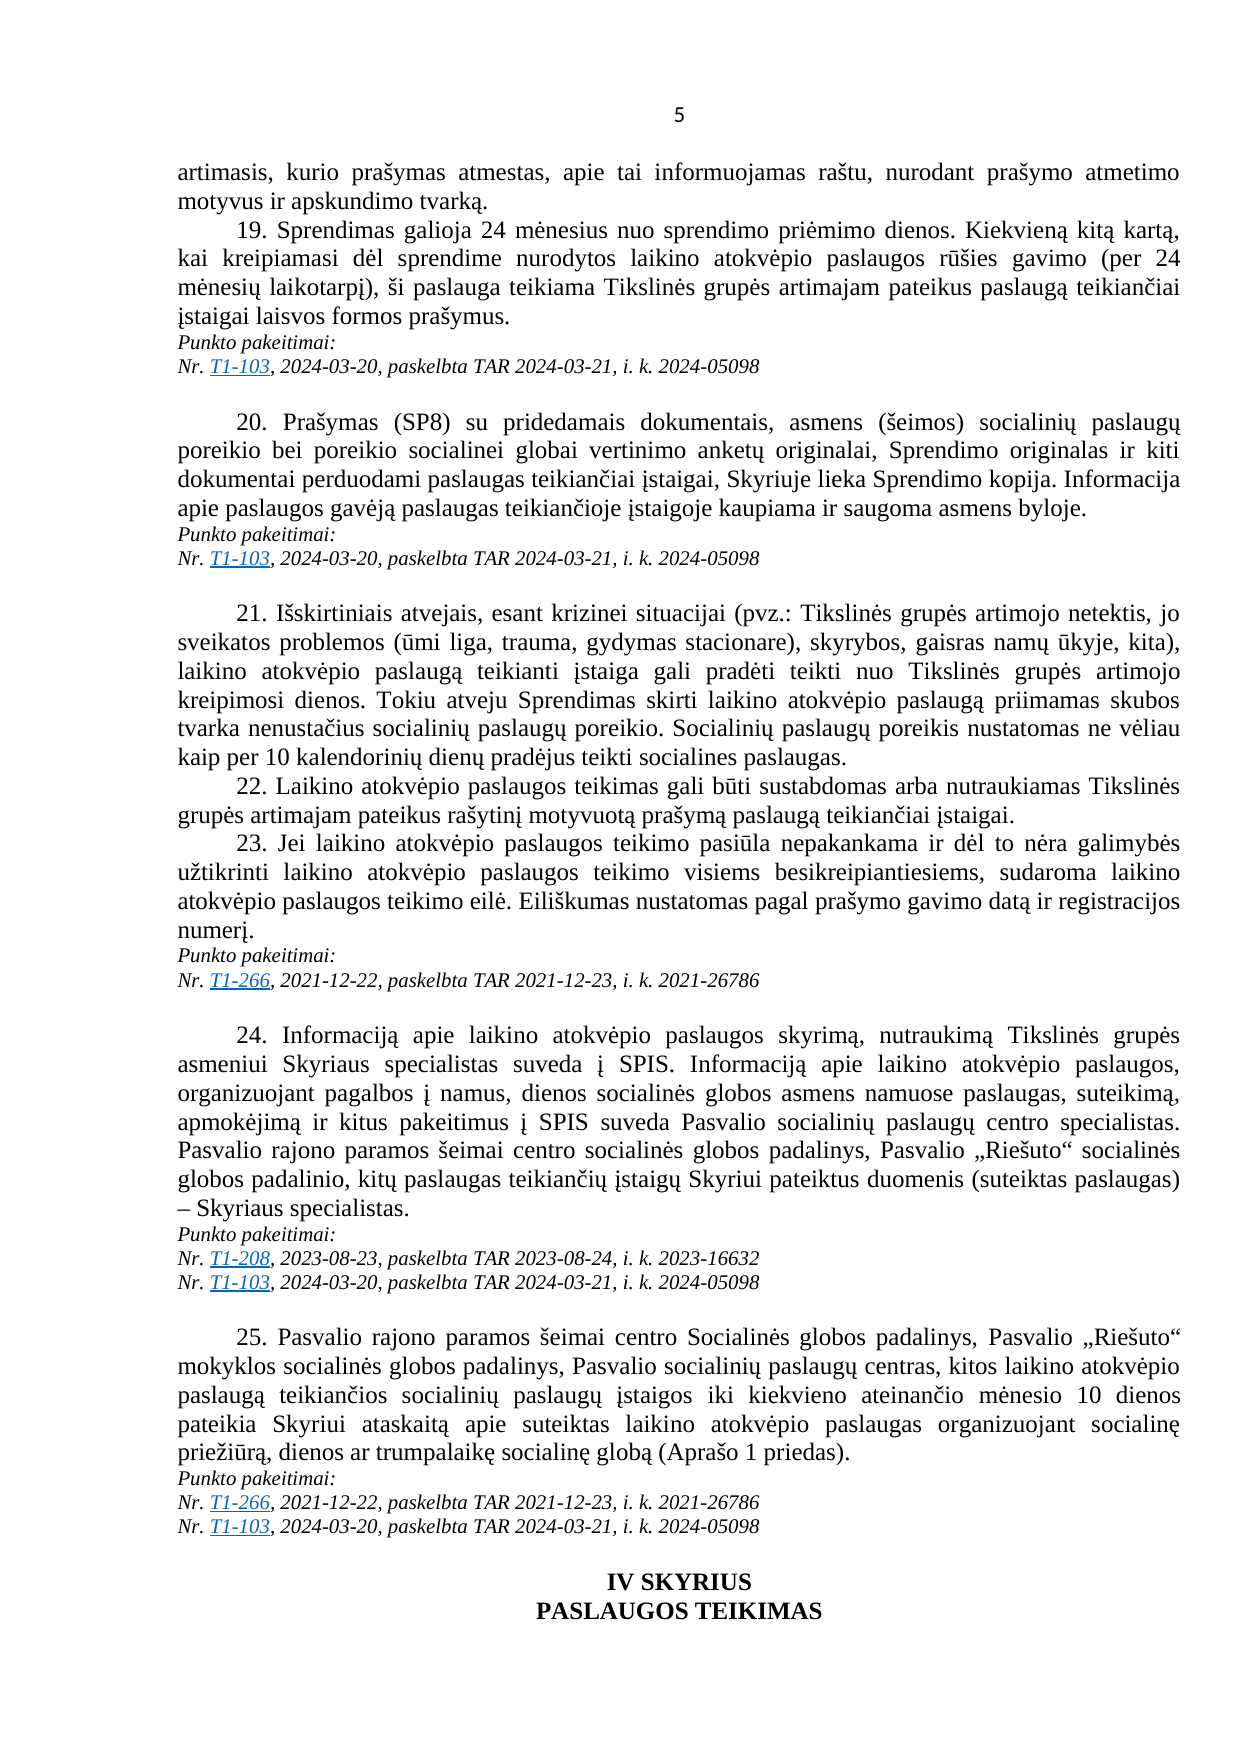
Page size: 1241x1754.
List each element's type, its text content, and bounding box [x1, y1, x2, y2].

text Nr. T1-103, 2024-03-20, paskelbta TAR 2024-03-21, i. k. 2024-05098 [177, 1514, 1181, 1538]
text Punkto pakeitimai: [177, 1466, 1181, 1490]
text artimasis, kurio prašymas atmestas, apie tai informuojamas raštu, nurodant prašymo atmetimo motyvus ir apskundimo tvarką. [177, 157, 1181, 215]
text IV SKYRIUS [177, 1567, 1181, 1596]
text Nr. T1-103, 2024-03-20, paskelbta TAR 2024-03-21, i. k. 2024-05098 [177, 1270, 1181, 1294]
text 23. Jei laikino atokvėpio paslaugos teikimo pasiūla nepakankama ir dėl to nėra galimybės užtikrinti laikino atokvėpio paslaugos teikimo visiems besikreipiantiesiems, sudaroma laikino atokvėpio paslaugos teikimo eilė. Eiliškumas nustatomas pagal prašymo gavimo datą ir registracijos numerį. [177, 828, 1181, 943]
text 25. Pasvalio rajono paramos šeimai centro Socialinės globos padalinys, Pasvalio „Riešuto“ mokyklos socialinės globos padalinys, Pasvalio socialinių paslaugų centras, kitos laikino atokvėpio paslaugą teikiančios socialinių paslaugų įstaigos iki kiekvieno ateinančio mėnesio 10 dienos pateikia Skyriui ataskaitą apie suteiktas laikino atokvėpio paslaugas organizuojant socialinę priežiūrą, dienos ar trumpalaikę socialinę globą (Aprašo 1 priedas). [177, 1322, 1181, 1466]
text 20. Prašymas (SP8) su pridedamais dokumentais, asmens (šeimos) socialinių paslaugų poreikio bei poreikio socialinei globai vertinimo anketų originalai, Sprendimo originalas ir kiti dokumentai perduodami paslaugas teikiančiai įstaigai, Skyriuje lieka Sprendimo kopija. Informacija apie paslaugos gavėją paslaugas teikiančioje įstaigoje kaupiama ir saugoma asmens byloje. [177, 407, 1181, 522]
text Punkto pakeitimai: [177, 943, 1181, 967]
text 22. Laikino atokvėpio paslaugos teikimas gali būti sustabdomas arba nutraukiamas Tikslinės grupės artimajam pateikus rašytinį motyvuotą prašymą paslaugą teikiančiai įstaigai. [177, 771, 1181, 828]
text PASLAUGOS TEIKIMAS [177, 1596, 1181, 1625]
text Nr. T1-266, 2021-12-22, paskelbta TAR 2021-12-23, i. k. 2021-26786 [177, 1490, 1181, 1514]
text Nr. T1-266, 2021-12-22, paskelbta TAR 2021-12-23, i. k. 2021-26786 [177, 967, 1181, 992]
text 19. Sprendimas galioja 24 mėnesius nuo sprendimo priėmimo dienos. Kiekvieną kitą kartą, kai kreipiamasi dėl sprendime nurodytos laikino atokvėpio paslaugos rūšies gavimo (per 24 mėnesių laikotarpį), ši paslauga teikiama Tikslinės grupės artimajam pateikus paslaugą teikiančiai įstaigai laisvos formos prašymus. [177, 215, 1181, 330]
text Nr. T1-208, 2023-08-23, paskelbta TAR 2023-08-24, i. k. 2023-16632 [177, 1246, 1181, 1270]
text 24. Informaciją apie laikino atokvėpio paslaugos skyrimą, nutraukimą Tikslinės grupės asmeniui Skyriaus specialistas suveda į SPIS. Informaciją apie laikino atokvėpio paslaugos, organizuojant pagalbos į namus, dienos socialinės globos asmens namuose paslaugas, suteikimą, apmokėjimą ir kitus pakeitimus į SPIS suveda Pasvalio socialinių paslaugų centro specialistas. Pasvalio rajono paramos šeimai centro socialinės globos padalinys, Pasvalio „Riešuto“ socialinės globos padalinio, kitų paslaugas teikiančių įstaigų Skyriui pateiktus duomenis (suteiktas paslaugas) – Skyriaus specialistas. [177, 1020, 1181, 1222]
text Nr. T1-103, 2024-03-20, paskelbta TAR 2024-03-21, i. k. 2024-05098 [177, 546, 1181, 570]
text 21. Išskirtiniais atvejais, esant krizinei situacijai (pvz.: Tikslinės grupės artimojo netektis, jo sveikatos problemos (ūmi liga, trauma, gydymas stacionare), skyrybos, gaisras namų ūkyje, kita), laikino atokvėpio paslaugą teikianti įstaiga gali pradėti teikti nuo Tikslinės grupės artimojo kreipimosi dienos. Tokiu atveju Sprendimas skirti laikino atokvėpio paslaugą priimamas skubos tvarka nenustačius socialinių paslaugų poreikio. Socialinių paslaugų poreikis nustatomas ne vėliau kaip per 10 kalendorinių dienų pradėjus teikti socialines paslaugas. [177, 598, 1181, 771]
text Nr. T1-103, 2024-03-20, paskelbta TAR 2024-03-21, i. k. 2024-05098 [177, 354, 1181, 378]
text Punkto pakeitimai: [177, 1222, 1181, 1246]
text Punkto pakeitimai: [177, 522, 1181, 546]
text Punkto pakeitimai: [177, 330, 1181, 354]
